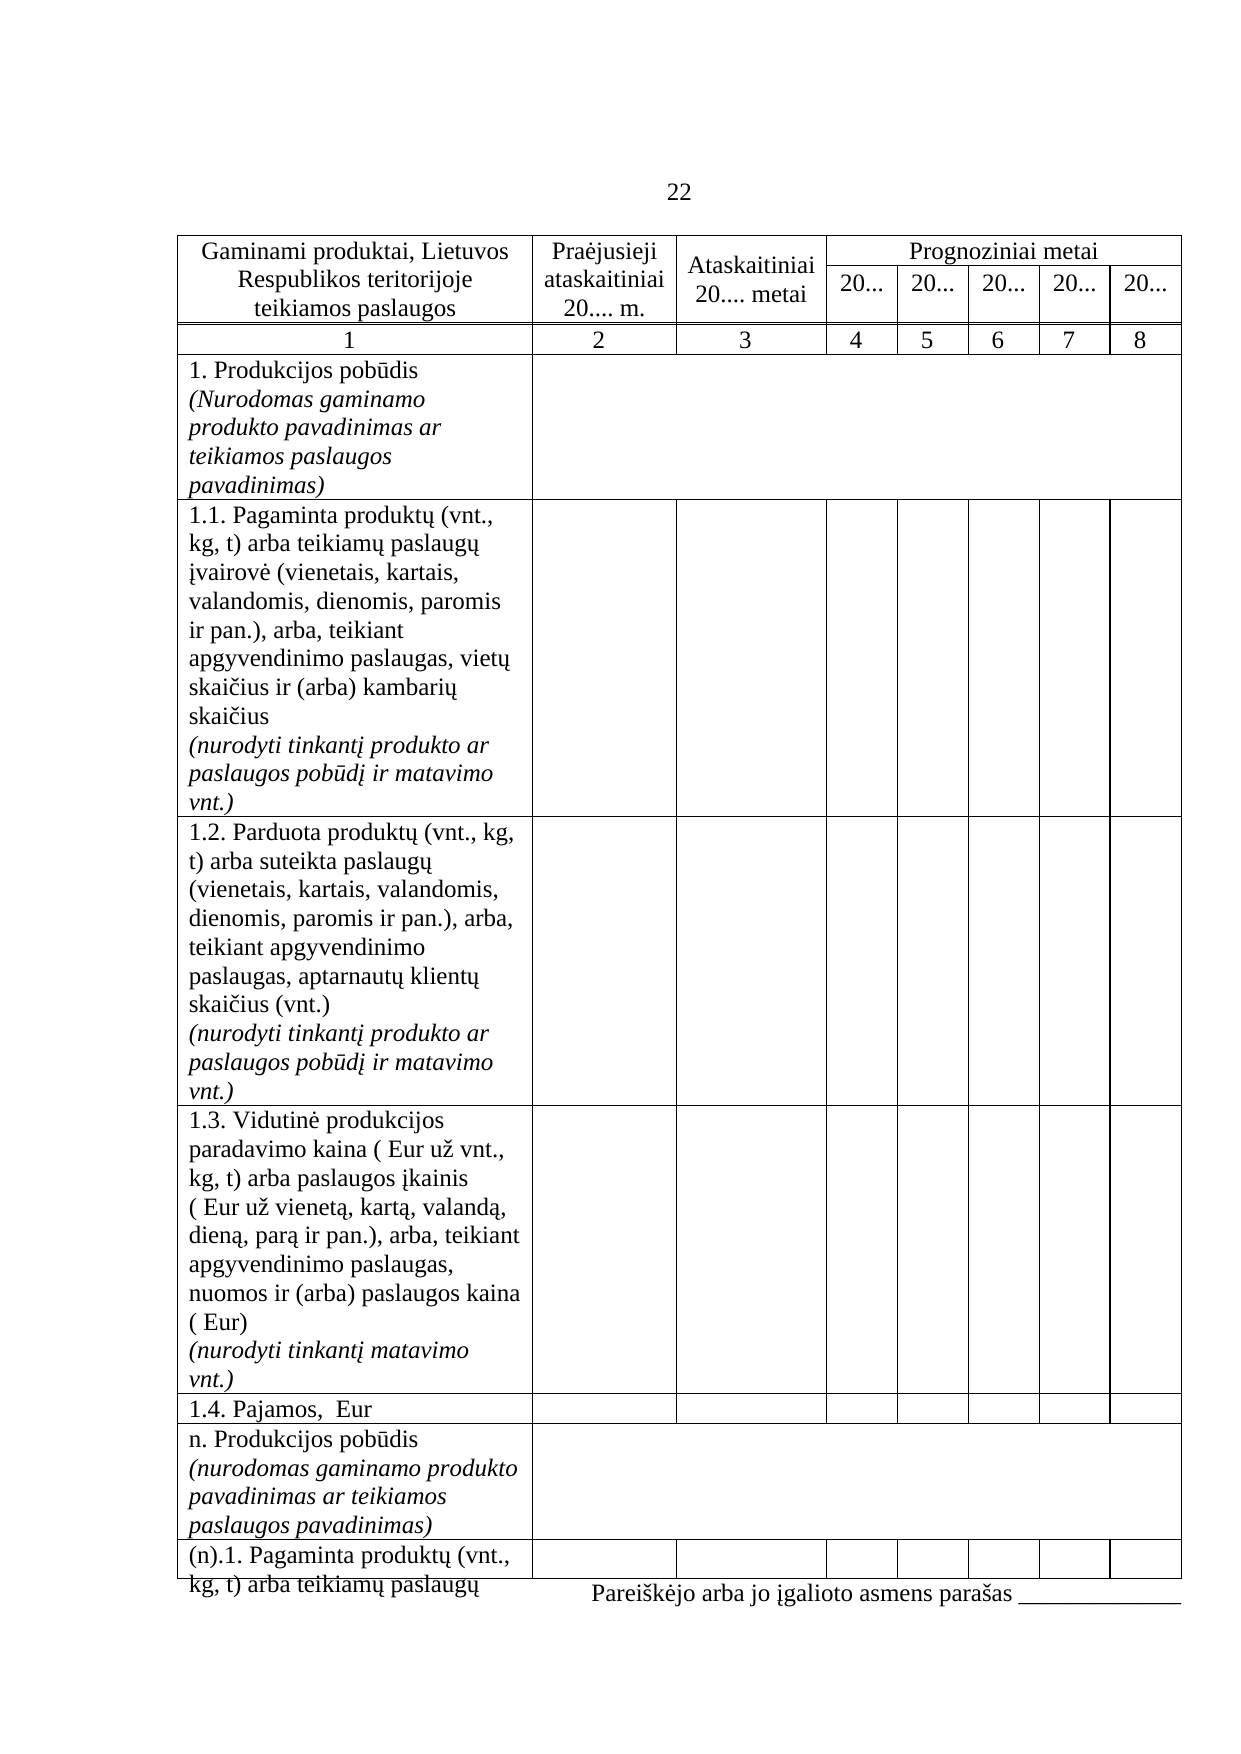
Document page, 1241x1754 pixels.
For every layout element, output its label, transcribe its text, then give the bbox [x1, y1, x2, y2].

table_cell [1111, 1106, 1181, 1393]
table_cell [1040, 500, 1109, 816]
table_cell [1040, 1394, 1109, 1423]
table_cell [1111, 500, 1181, 816]
table_cell [827, 1394, 897, 1423]
table_cell 2 [533, 325, 676, 354]
table_cell (n).1. Pagaminta produktų (vnt., kg, t) arba teikiamų paslaugų įvairovė (vienetais, kartais, valandomis, dienomis, paromis ir pan.), arba, teikiant apgyvendinimo paslaugas, vietų skaičius ir (arba) kambarių skaičius (nurodyti tinkantį produkto ar paslaugos pobūdį i matavimo vnt.) [178, 1540, 532, 1578]
table_cell [969, 817, 1039, 1104]
table_header Praėjusieji ataskaitiniai 20.... m. [533, 236, 676, 322]
table_cell 1.1. Pagaminta produktų (vnt., kg, t) arba teikiamų paslaugų įvairovė (vienetais, kartais, valandomis, dienomis, paromis ir pan.), arba, teikiant apgyvendinimo paslaugas, vietų skaičius ir (arba) kambarių skaičius (nurodyti tinkantį produkto ar paslaugos pobūdį ir matavimo vnt.) [178, 500, 532, 816]
table_cell [533, 355, 1181, 499]
table_cell 1.3. Vidutinė produkcijos paradavimo kaina ( Eur už vnt., kg, t) arba paslaugos įkainis ( Eur už vienetą, kartą, valandą, dieną, parą ir pan.), arba, teikiant apgyvendinimo paslaugas, nuomos ir (arba) paslaugos kaina ( Eur) (nurodyti tinkantį matavimo vnt.) [178, 1106, 532, 1393]
table_cell [898, 1394, 968, 1423]
table_cell 1.2. Parduota produktų (vnt., kg, t) arba suteikta paslaugų (vienetais, kartais, valandomis, dienomis, paromis ir pan.), arba, teikiant apgyvendinimo paslaugas, aptarnautų klientų skaičius (vnt.) (nurodyti tinkantį produkto ar paslaugos pobūdį ir matavimo vnt.) [178, 817, 532, 1104]
table_cell n. Produkcijos pobūdis (nurodomas gaminamo produkto pavadinimas ar teikiamos paslaugos pavadinimas) [178, 1424, 532, 1539]
table_cell 20... [1111, 266, 1181, 322]
table_cell [677, 1540, 826, 1578]
table_header Gaminami produktai, Lietuvos Respublikos teritorijoje teikiamos paslaugos [178, 236, 532, 322]
table_cell 20... [969, 266, 1039, 322]
table_cell 1 [178, 325, 532, 354]
table_cell [969, 1394, 1039, 1423]
table_cell [969, 500, 1039, 816]
table_cell 5 [898, 325, 968, 354]
table_cell [533, 1106, 676, 1393]
table_cell [533, 817, 676, 1104]
table_cell 1. Produkcijos pobūdis (Nurodomas gaminamo produkto pavadinimas ar teikiamos paslaugos pavadinimas) [178, 355, 532, 499]
table_cell [827, 1106, 897, 1393]
table_cell [1111, 1394, 1181, 1423]
table_cell [533, 1540, 676, 1578]
table_header Ataskaitiniai 20.... metai [677, 236, 826, 322]
table_cell [533, 1394, 676, 1423]
table_cell [898, 500, 968, 816]
table_cell [898, 817, 968, 1104]
table_header Prognoziniai metai [827, 236, 1181, 264]
table_cell [827, 500, 897, 816]
table_cell 8 [1111, 325, 1181, 354]
table_cell [533, 500, 676, 816]
table_cell [1111, 1540, 1181, 1578]
table_cell 1.4. Pajamos, Eur [178, 1394, 532, 1423]
table_cell 4 [827, 325, 897, 354]
table_cell [1040, 817, 1109, 1104]
table_cell [969, 1540, 1039, 1578]
table_cell 20... [827, 266, 897, 322]
table_cell 6 [969, 325, 1039, 354]
table_cell [533, 1424, 1181, 1539]
table_cell 20... [1040, 266, 1109, 322]
table_cell [677, 1394, 826, 1423]
table_cell [1040, 1540, 1109, 1578]
table_cell [898, 1106, 968, 1393]
table_cell 7 [1040, 325, 1109, 354]
table_cell [1111, 817, 1181, 1104]
table_cell [677, 500, 826, 816]
table_cell [677, 817, 826, 1104]
table_cell [898, 1540, 968, 1578]
table_cell 20... [898, 266, 968, 322]
table_cell [677, 1106, 826, 1393]
table_cell [1040, 1106, 1109, 1393]
table_cell [827, 817, 897, 1104]
table_cell 3 [677, 325, 826, 354]
table_cell [827, 1540, 897, 1578]
table_cell [969, 1106, 1039, 1393]
